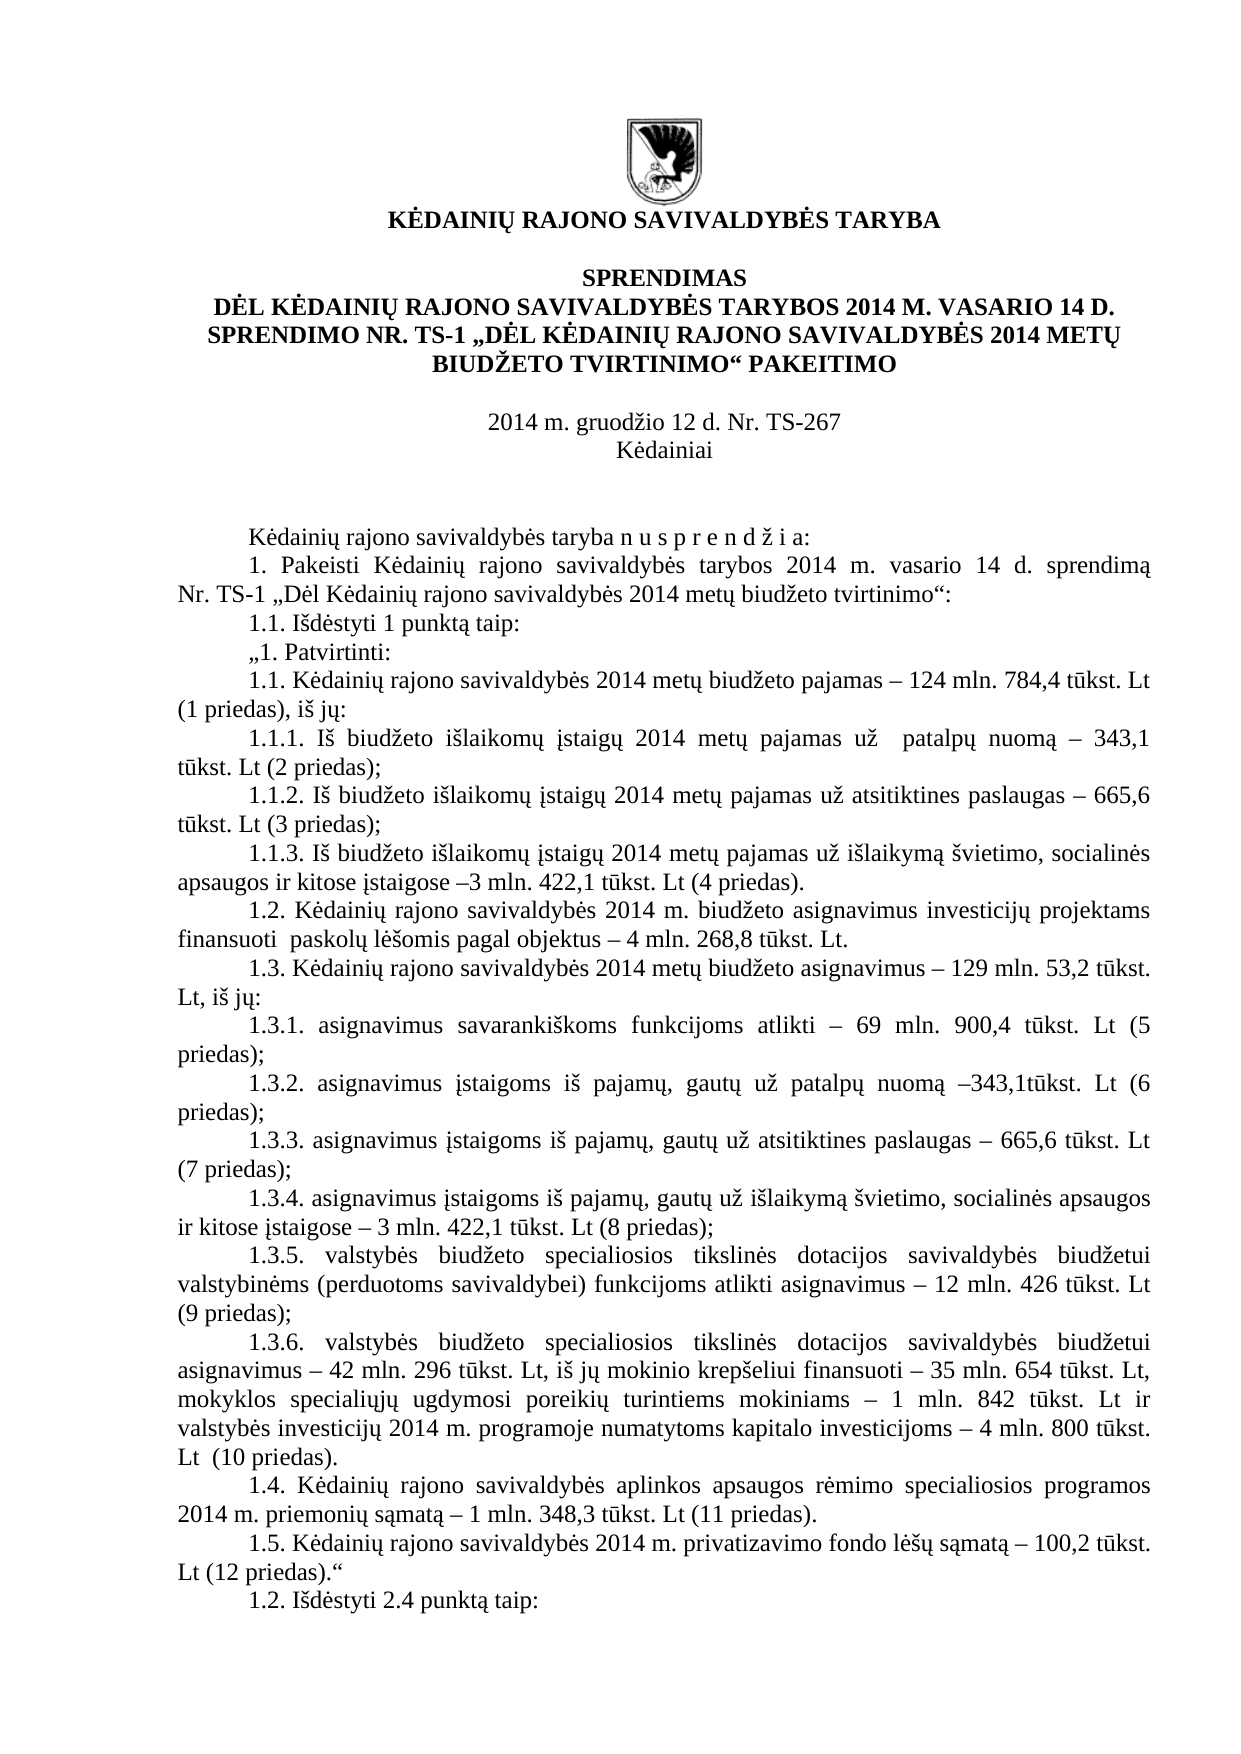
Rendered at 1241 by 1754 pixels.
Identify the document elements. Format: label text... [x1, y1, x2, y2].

text 2014 m. gruodžio 12 d. Nr. TS-267 [177, 407, 1152, 436]
text 1.4. Kėdainių rajono savivaldybės aplinkos apsaugos rėmimo specialiosios programos 2014 m. priemonių sąmatą – 1 mln. 348,3 tūkst. Lt (11 priedas). [177, 1471, 1152, 1528]
text 1.5. Kėdainių rajono savivaldybės 2014 m. privatizavimo fondo lėšų sąmatą – 100,2 tūkst. Lt (12 priedas).“ [177, 1528, 1152, 1586]
text 1. Pakeisti Kėdainių rajono savivaldybės tarybos 2014 m. vasario 14 d. sprendimą Nr. TS-1 „Dėl Kėdainių rajono savivaldybės 2014 metų biudžeto tvirtinimo“: [177, 551, 1152, 608]
text 1.1. Išdėstyti 1 punktą taip: [248, 608, 1152, 637]
text 1.1.1. Iš biudžeto išlaikomų įstaigų 2014 metų pajamas už patalpų nuomą – 343,1 tūkst. Lt (2 priedas); [177, 723, 1152, 781]
text 1.1. Kėdainių rajono savivaldybės 2014 metų biudžeto pajamas – 124 mln. 784,4 tūkst. Lt (1 priedas), iš jų: [177, 666, 1152, 723]
text SPRENDIMAS [177, 263, 1152, 292]
text 1.3. Kėdainių rajono savivaldybės 2014 metų biudžeto asignavimus – 129 mln. 53,2 tūkst. Lt, iš jų: [177, 953, 1152, 1011]
text 1.2. Kėdainių rajono savivaldybės 2014 m. biudžeto asignavimus investicijų projektams finansuoti paskolų lėšomis pagal objektus – 4 mln. 268,8 tūkst. Lt. [177, 896, 1152, 953]
text 1.1.3. Iš biudžeto išlaikomų įstaigų 2014 metų pajamas už išlaikymą švietimo, socialinės apsaugos ir kitose įstaigose –3 mln. 422,1 tūkst. Lt (4 priedas). [177, 838, 1152, 896]
text Kėdainiai [177, 436, 1152, 464]
text 1.3.5. valstybės biudžeto specialiosios tikslinės dotacijos savivaldybės biudžetui valstybinėms (perduotoms savivaldybei) funkcijoms atlikti asignavimus – 12 mln. 426 tūkst. Lt (9 priedas); [177, 1241, 1152, 1327]
text Kėdainių rajono savivaldybės taryba n u s p r e n d ž i a: [177, 522, 1152, 551]
text KĖDAINIŲ RAJONO SAVIVALDYBĖS TARYBA [177, 206, 1152, 234]
text 1.2. Išdėstyti 2.4 punktą taip: [177, 1586, 1152, 1614]
text 1.3.4. asignavimus įstaigoms iš pajamų, gautų už išlaikymą švietimo, socialinės apsaugos ir kitose įstaigose – 3 mln. 422,1 tūkst. Lt (8 priedas); [177, 1183, 1152, 1241]
text 1.3.2. asignavimus įstaigoms iš pajamų, gautų už patalpų nuomą –343,1tūkst. Lt (6 priedas); [177, 1068, 1152, 1126]
text 1.1.2. Iš biudžeto išlaikomų įstaigų 2014 metų pajamas už atsitiktines paslaugas – 665,6 tūkst. Lt (3 priedas); [177, 781, 1152, 838]
text 1.3.6. valstybės biudžeto specialiosios tikslinės dotacijos savivaldybės biudžetui asignavimus – 42 mln. 296 tūkst. Lt, iš jų mokinio krepšeliui finansuoti – 35 mln. 654 tūkst. Lt, mokyklos specialiųjų ugdymosi poreikių turintiems mokiniams – 1 mln. 842 tūkst. Lt ir valstybės investicijų 2014 m. programoje numatytoms kapitalo investicijoms – 4 mln. 800 tūkst. Lt (10 priedas). [177, 1327, 1152, 1471]
text DĖL KĖDAINIŲ RAJONO SAVIVALDYBĖS TARYBOS 2014 M. VASARIO 14 D. SPRENDIMO NR. TS-1 „DĖL KĖDAINIŲ RAJONO SAVIVALDYBĖS 2014 METŲ BIUDŽETO TVIRTINIMO“ PAKEITIMO [177, 292, 1152, 378]
text 1.3.3. asignavimus įstaigoms iš pajamų, gautų už atsitiktines paslaugas – 665,6 tūkst. Lt (7 priedas); [177, 1126, 1152, 1183]
text 1.3.1. asignavimus savarankiškoms funkcijoms atlikti – 69 mln. 900,4 tūkst. Lt (5 priedas); [177, 1011, 1152, 1068]
text „1. Patvirtinti: [248, 637, 1152, 666]
